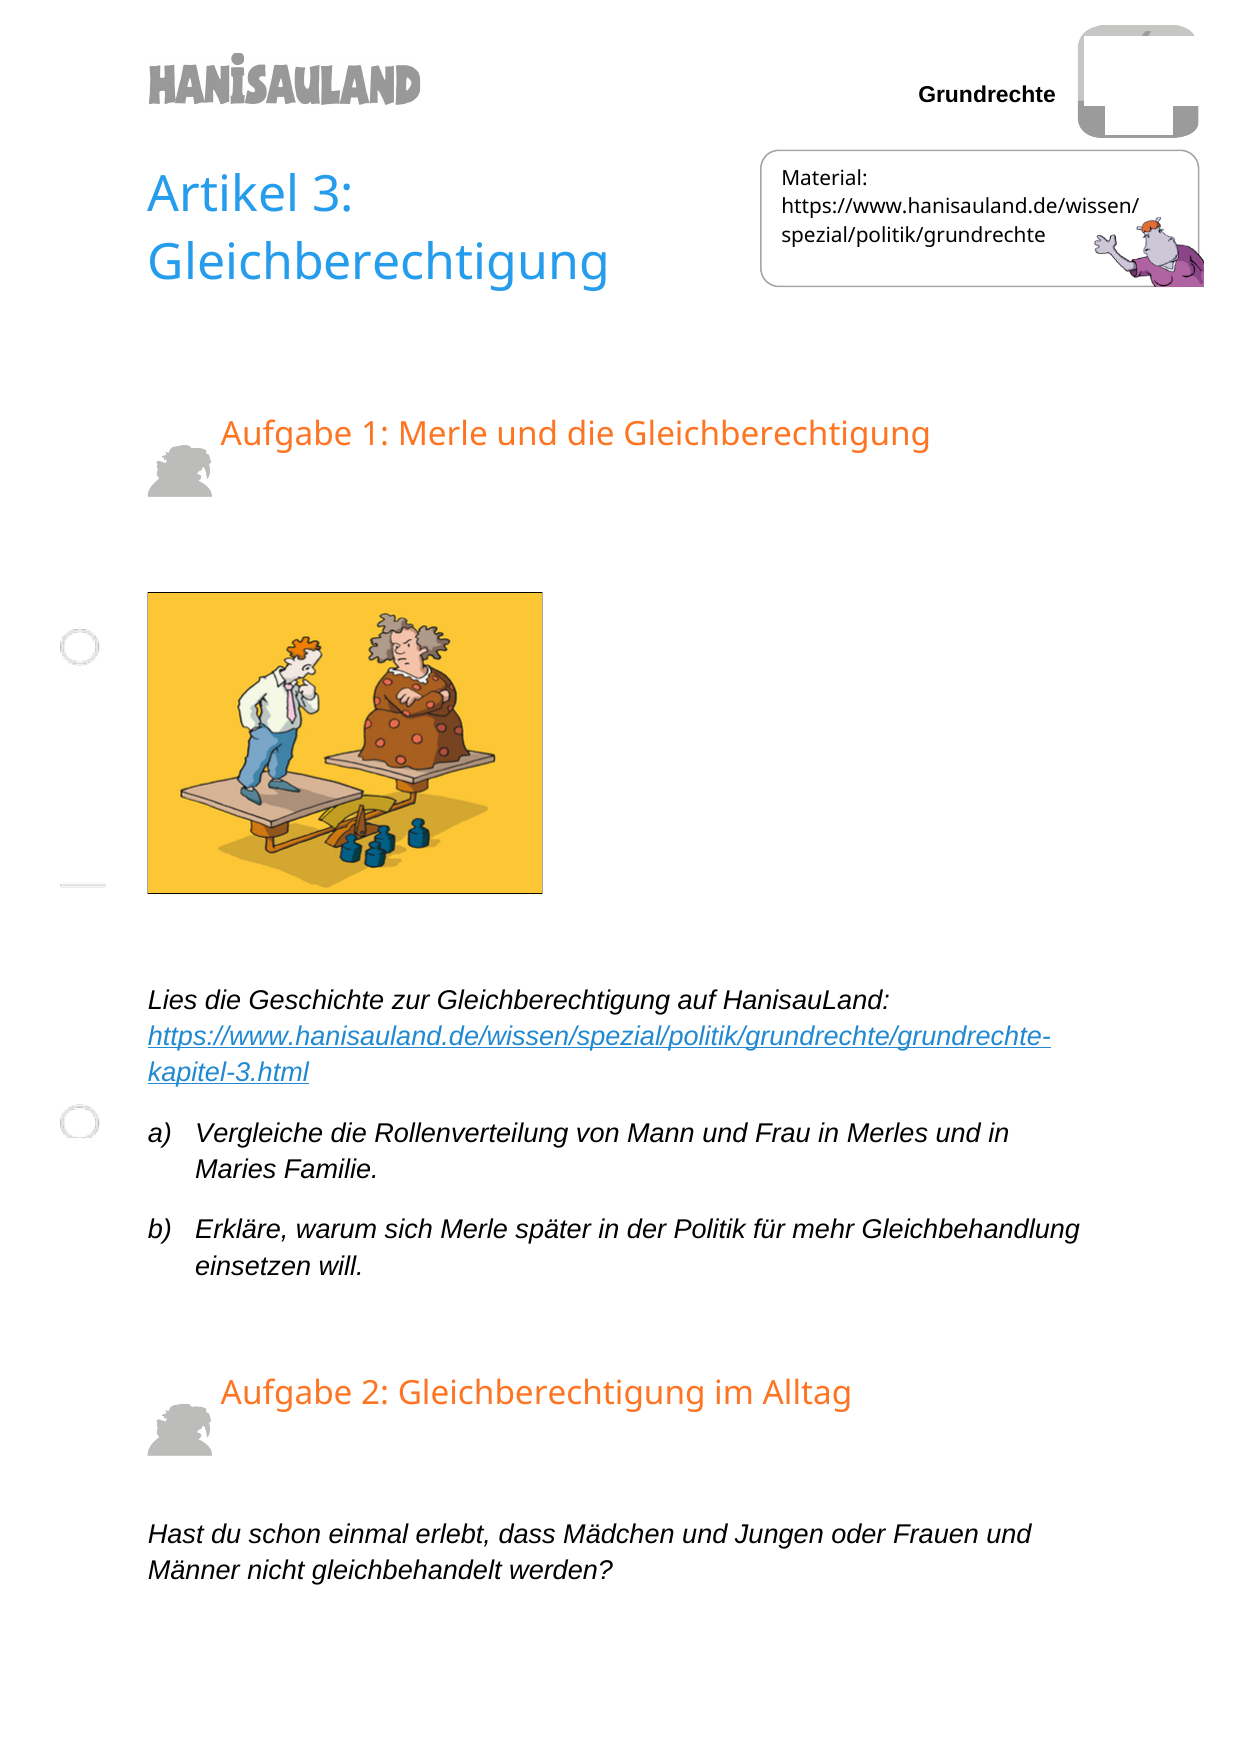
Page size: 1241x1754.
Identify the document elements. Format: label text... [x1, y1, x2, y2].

text Aufgabe 2: Gleichberechtigung im Alltag [148, 1368, 1093, 1456]
text b) Erkläre, warum sich Merle später in der Politik für mehr Gleichbehandlung einsetzen will. [148, 1213, 1093, 1281]
text Hast du schon einmal erlebt, dass Mädchen und Jungen oder Frauen und Männer nicht gleichbehandelt werden? [148, 1518, 1093, 1586]
text Aufgabe 1: Merle und die Gleichberechtigung [148, 409, 1093, 497]
text a) Vergleiche die Rollenverteilung von Mann und Frau in Merles und in Maries Familie. [148, 1117, 1093, 1184]
subtitle Artikel 3: Gleichberechtigung [148, 158, 1093, 294]
text Lies die Geschichte zur Gleichberechtigung auf HanisauLand: https://www.hanisauland.de/wissen/spezial/politik/grundrechte/grundrechte-kapitel-3.html [148, 984, 1093, 1087]
